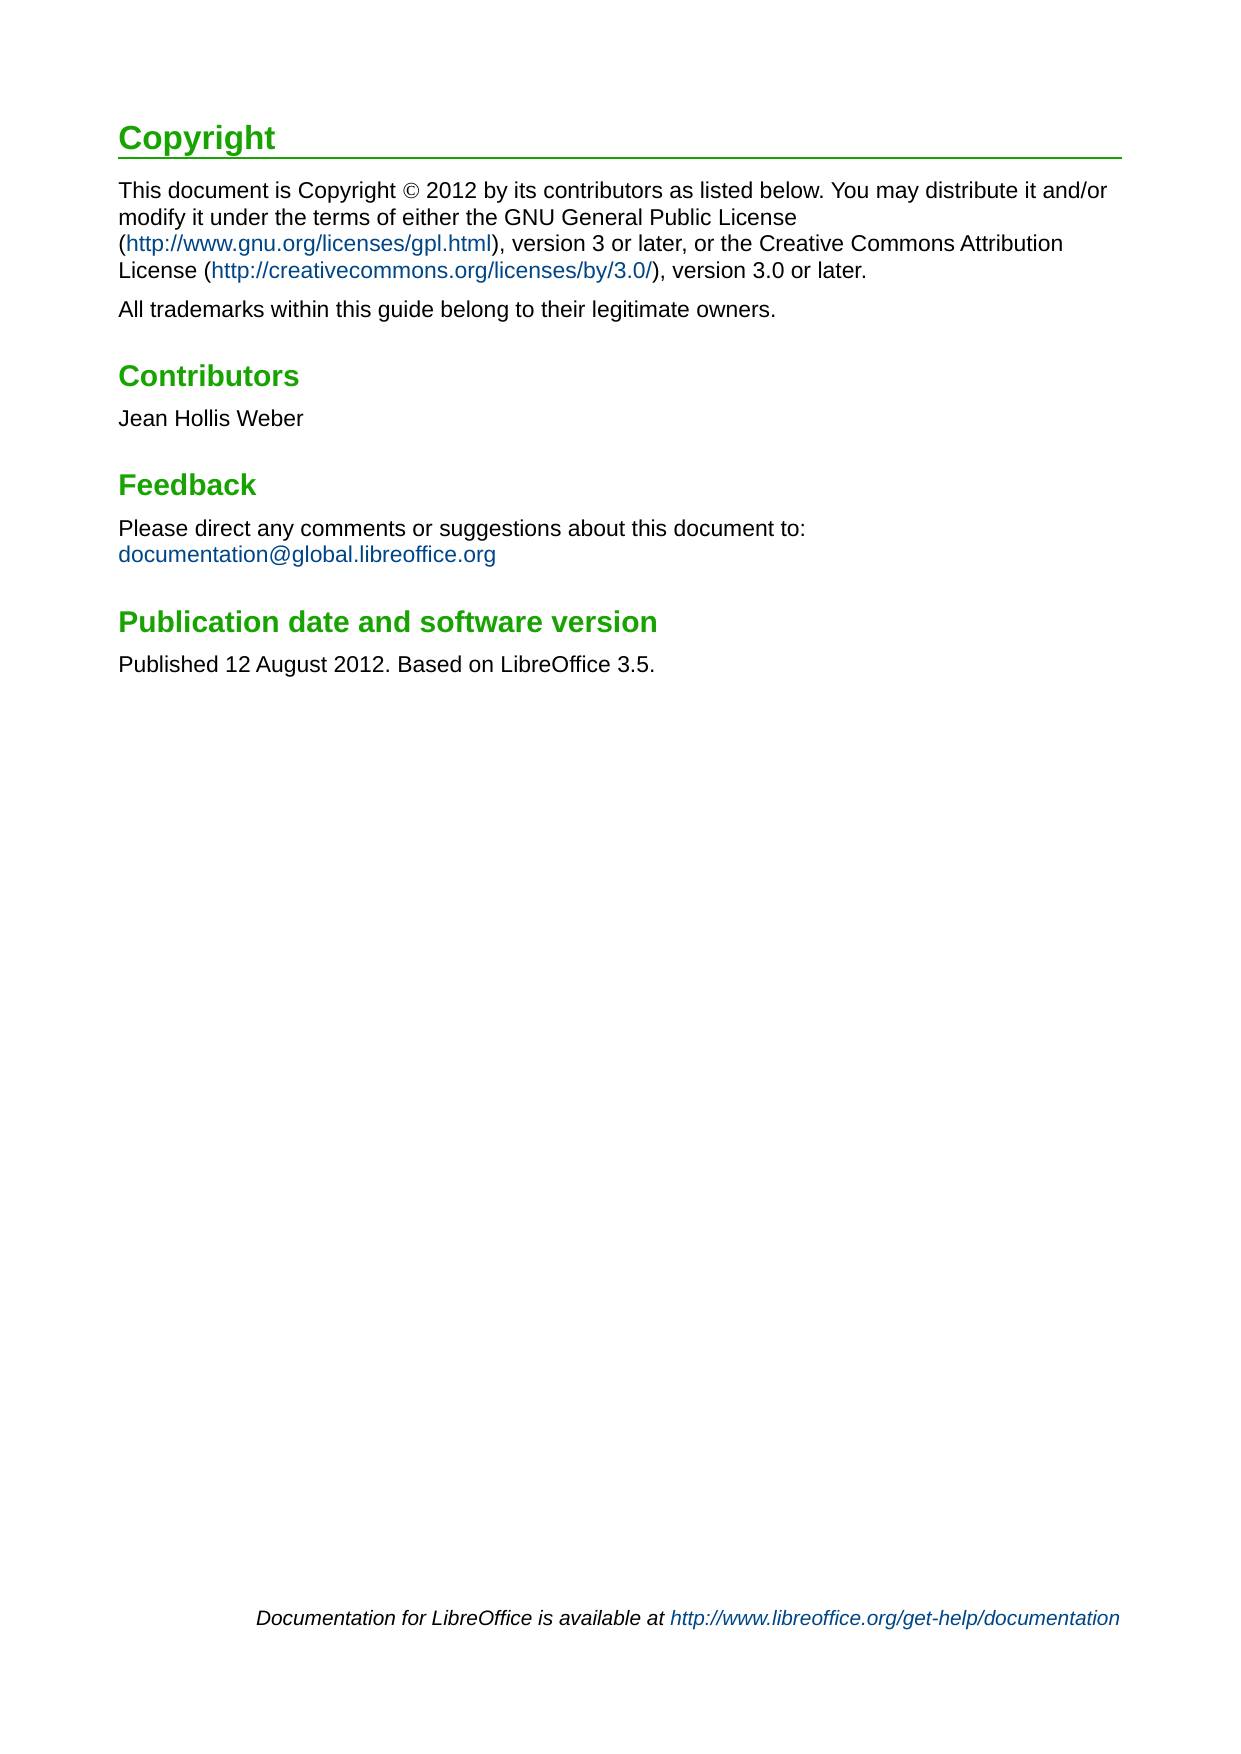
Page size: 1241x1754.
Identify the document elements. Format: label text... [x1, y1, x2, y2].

text Publication date and software version [118, 604, 1122, 638]
text Contributors [118, 358, 1122, 393]
text Published 12 August 2012. Based on LibreOffice 3.5. [118, 651, 1122, 677]
text Jean Hollis Weber [118, 405, 1122, 431]
text All trademarks within this guide belong to their legitimate owners. [118, 296, 1122, 322]
subtitle Copyright [118, 118, 1122, 157]
text This document is Copyright © 2012 by its contributors as listed below. You may distribute it and/or modify it under the terms of either the GNU General Public License (http://www.gnu.org/licenses/gpl.html), version 3 or later, or the Creative Commons Attribution License (http://creativecommons.org/licenses/by/3.0/), version 3.0 or later. [118, 177, 1122, 283]
text Please direct any comments or suggestions about this document to: documentation@global.libreoffice.org [118, 514, 1122, 568]
text Feedback [118, 467, 1122, 502]
